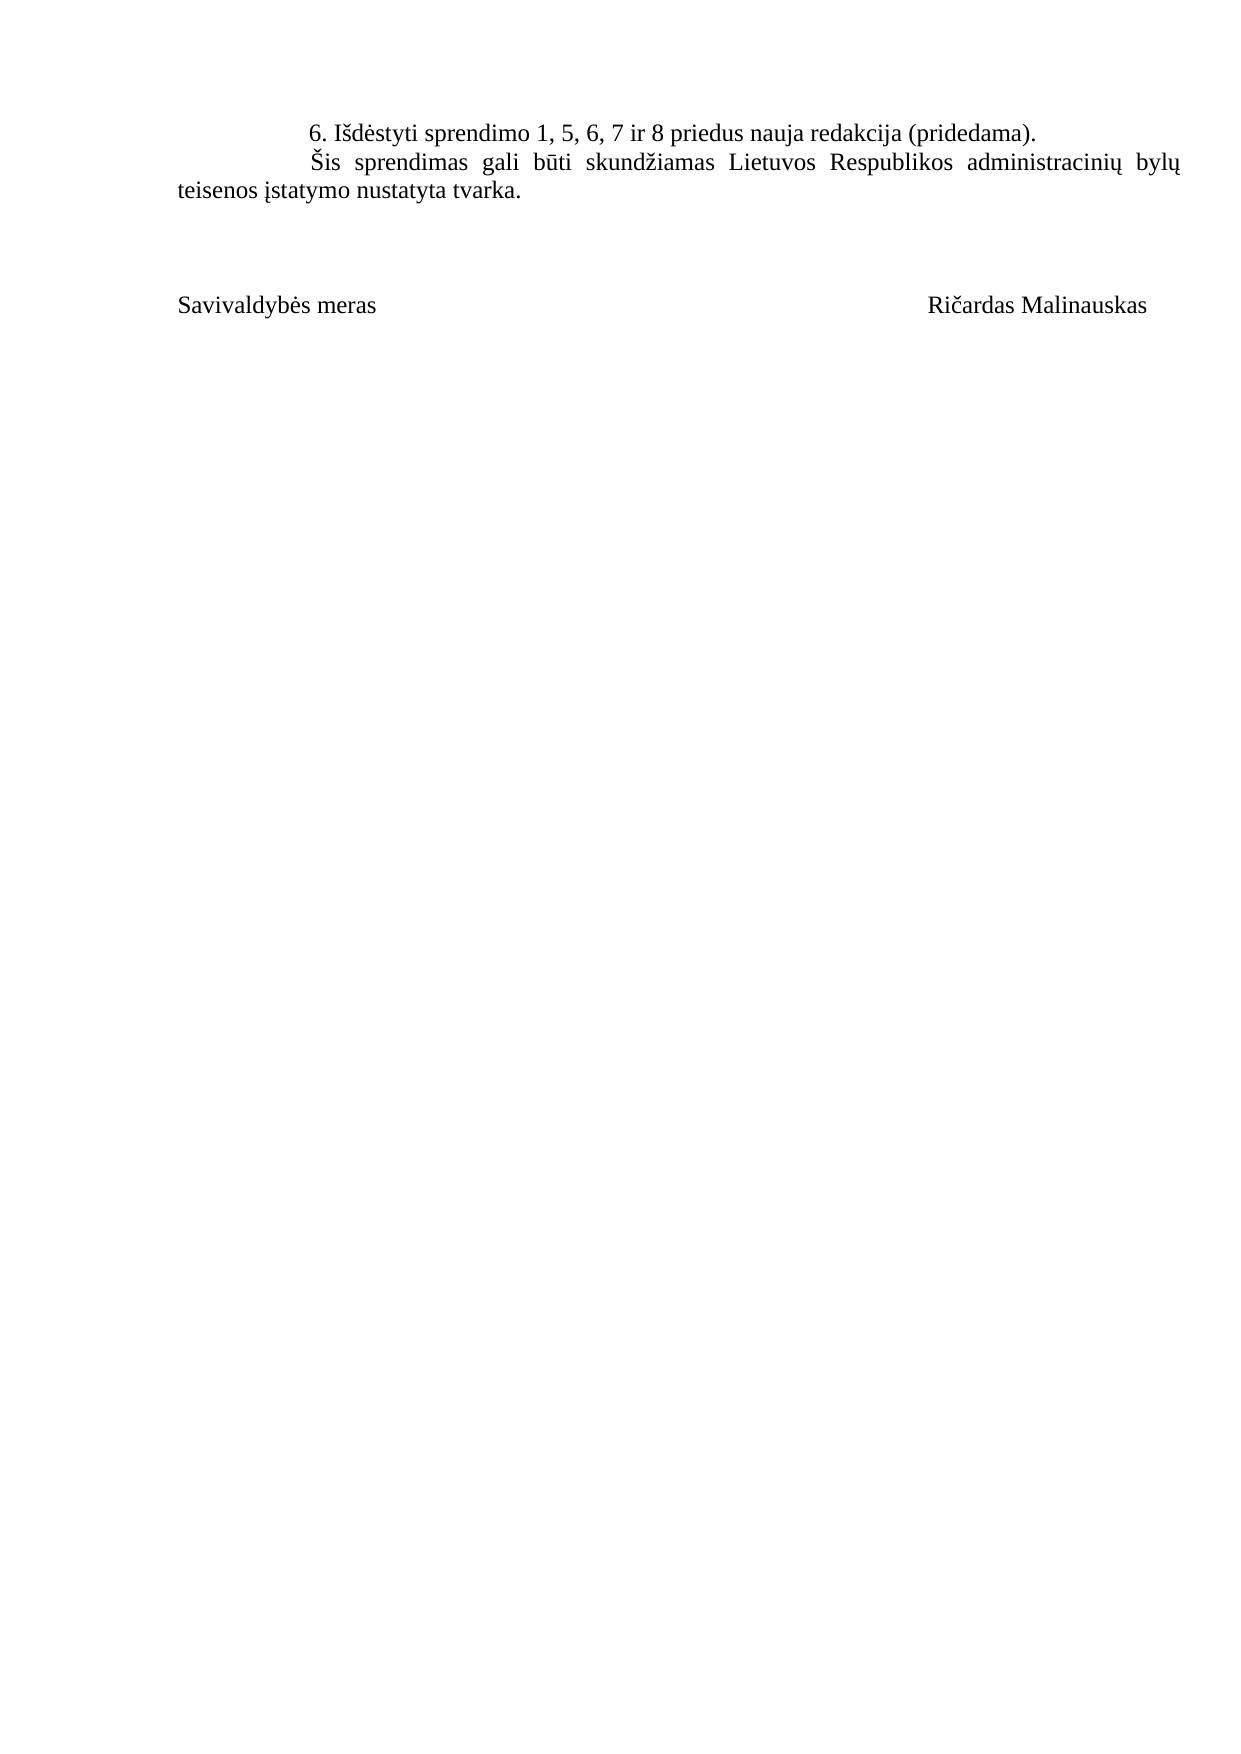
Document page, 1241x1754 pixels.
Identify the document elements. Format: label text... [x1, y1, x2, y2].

text Šis sprendimas gali būti skundžiamas Lietuvos Respublikos administracinių bylų teisenos įstatymo nustatyta tvarka. [177, 147, 1181, 204]
text Savivaldybės meras Ričardas Malinauskas [177, 291, 1181, 319]
text 6. Išdėstyti sprendimo 1, 5, 6, 7 ir 8 priedus nauja redakcija (pridedama). [177, 118, 1181, 147]
